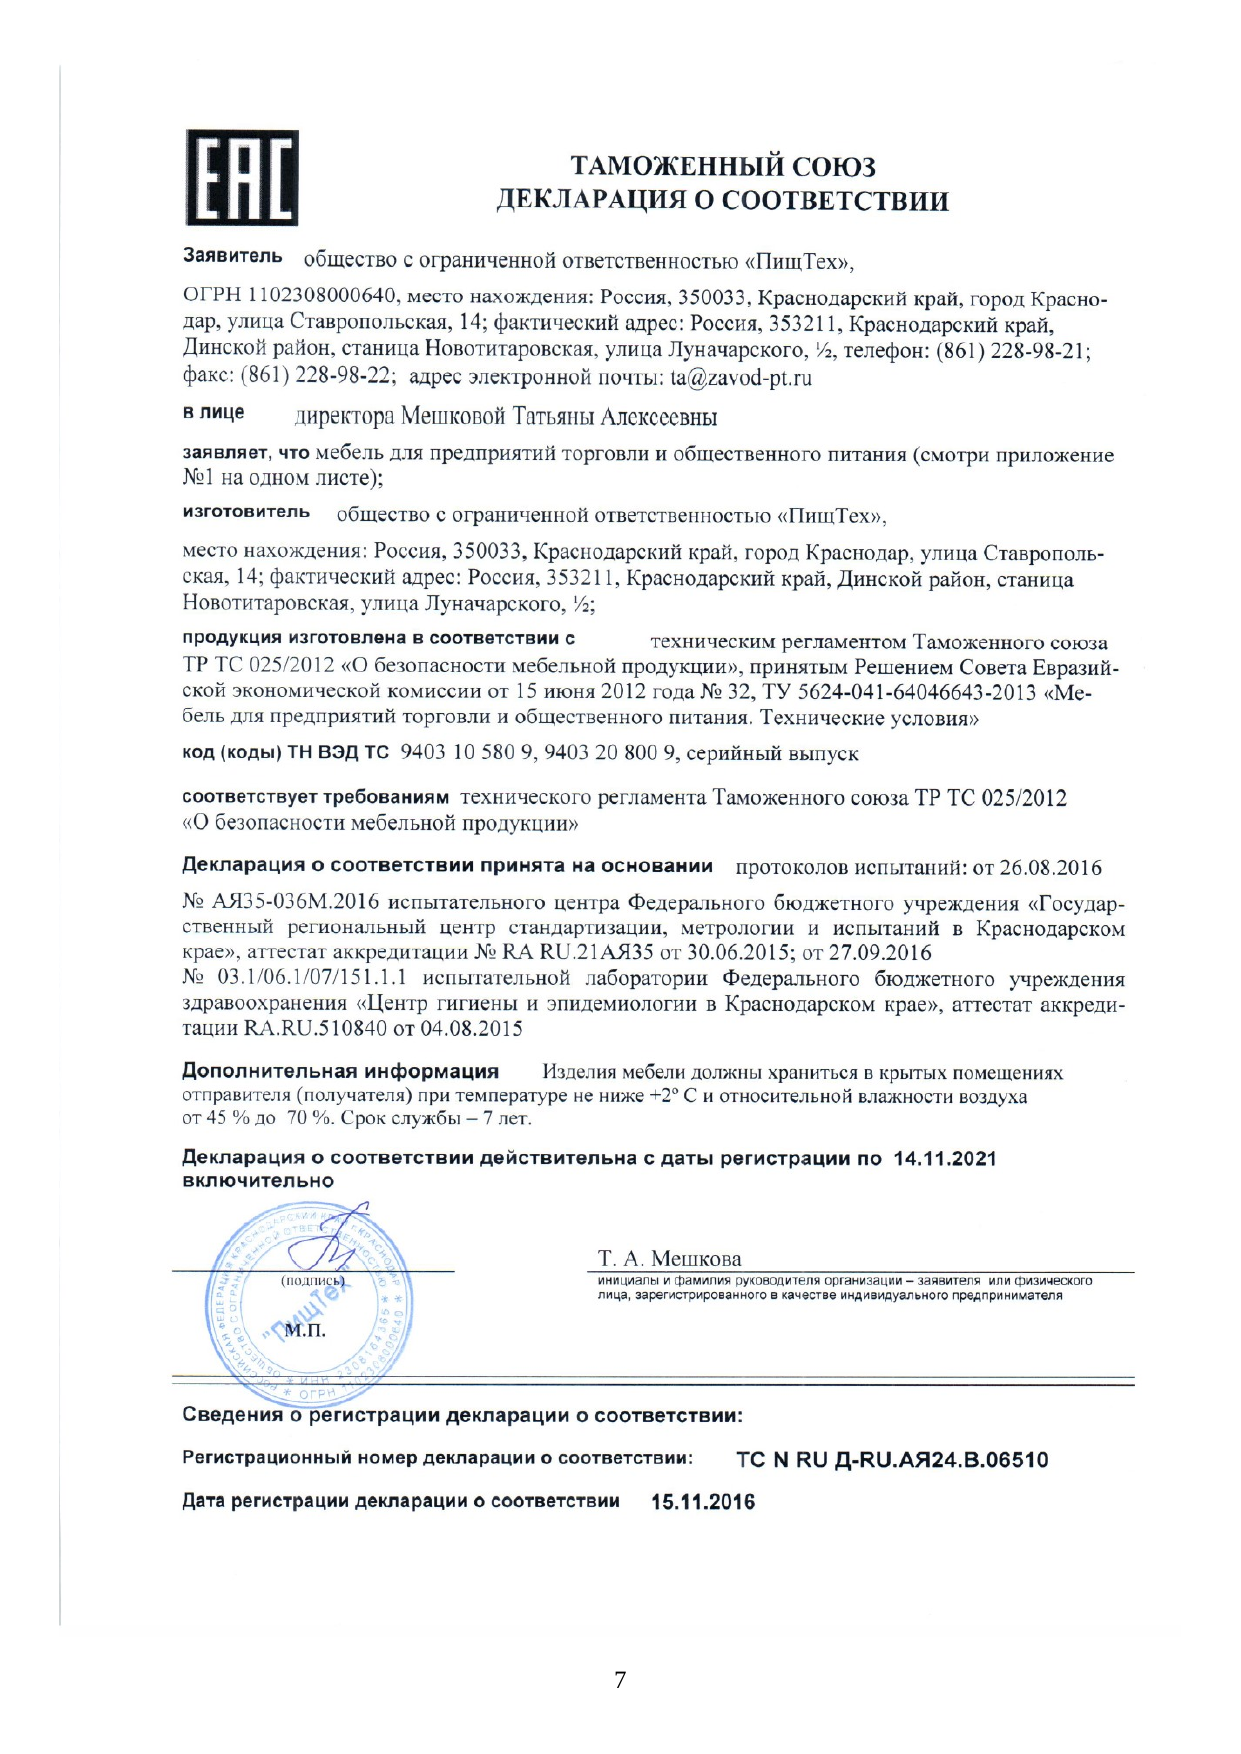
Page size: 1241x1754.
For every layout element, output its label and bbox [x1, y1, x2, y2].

picture [59, 59, 1182, 1637]
